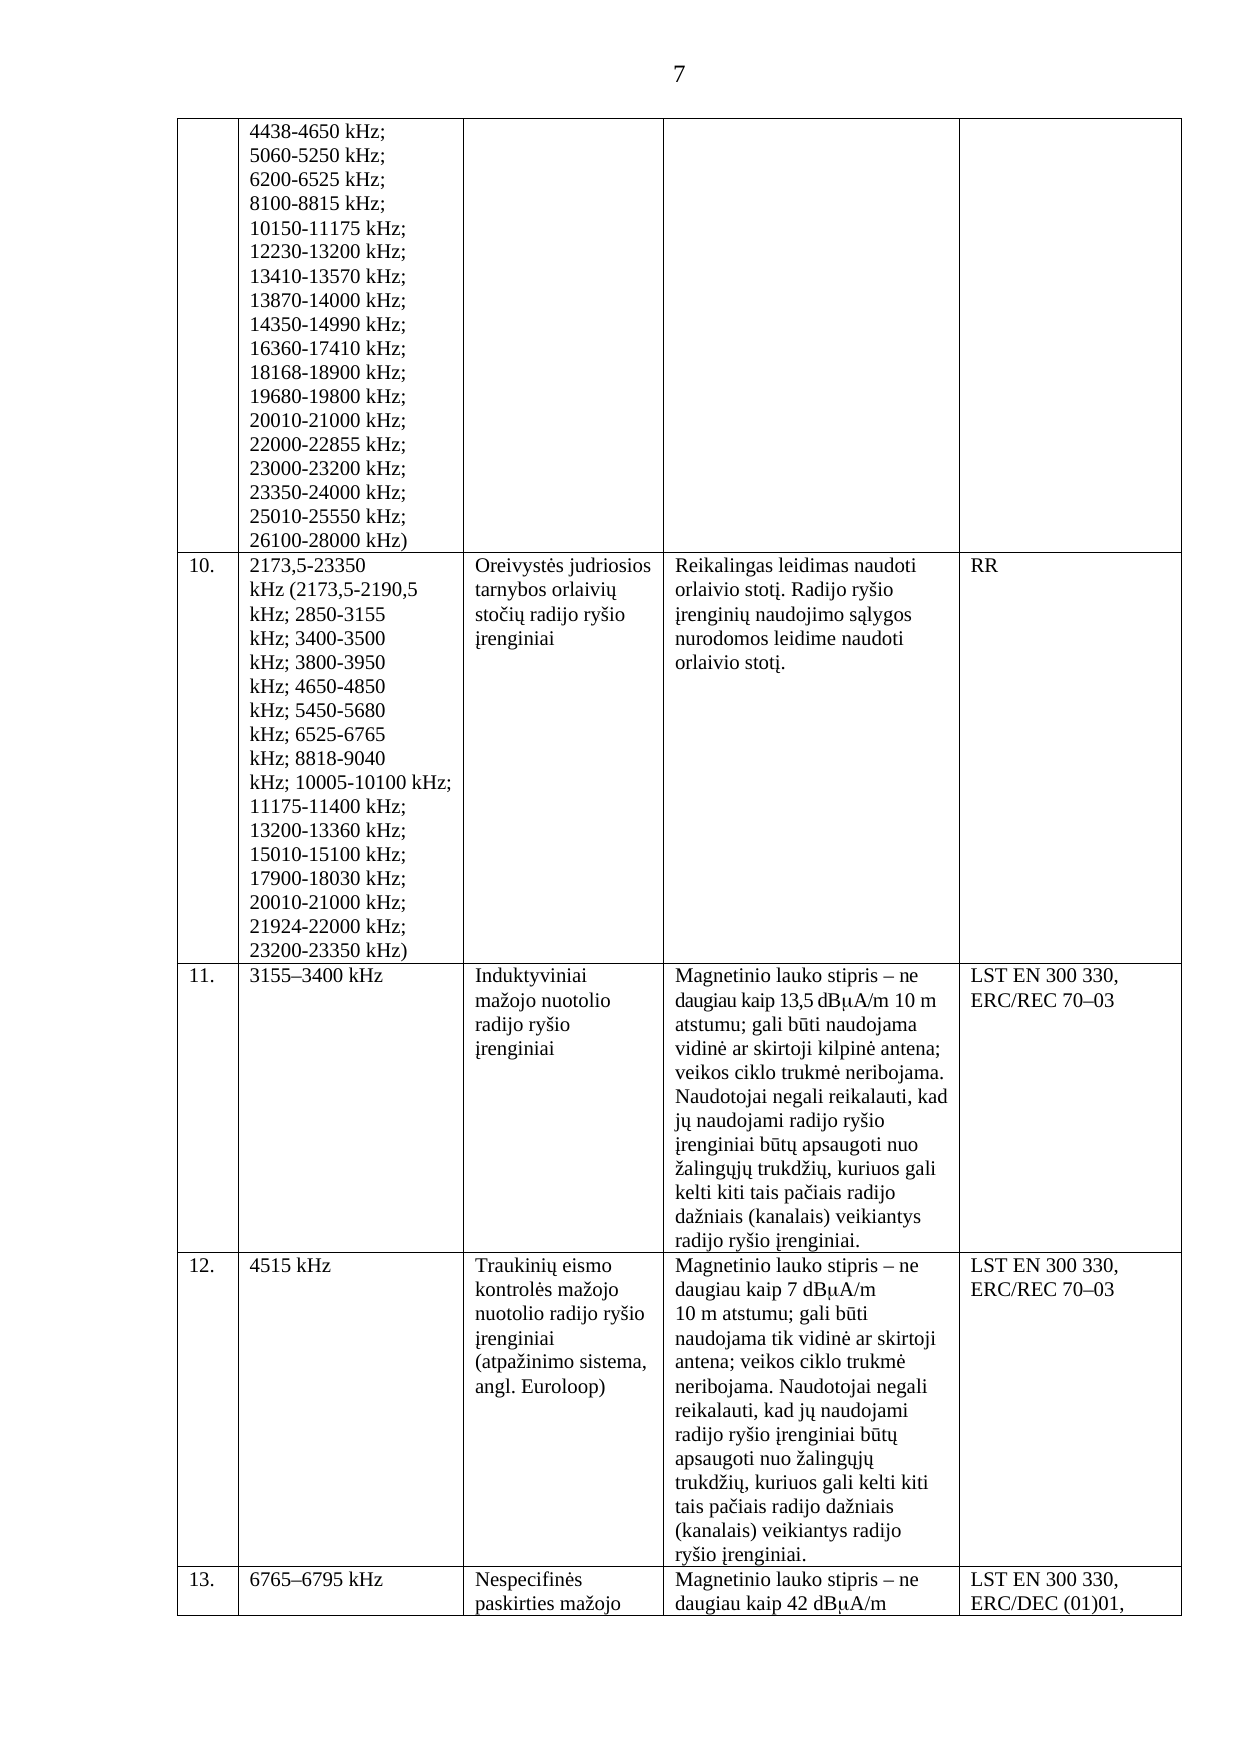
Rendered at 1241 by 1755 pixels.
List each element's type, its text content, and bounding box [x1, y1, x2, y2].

table_cell 13. [178, 1567, 238, 1615]
table_cell 2173,5-23350 kHz (2173,5-2190,5 kHz; 2850-3155 kHz; 3400-3500 kHz; 3800-3950 kHz; 4650-4850 kHz; 5450-5680 kHz; 6525-6765 kHz; 8818-9040 kHz; 10005-10100 kHz; 11175-11400 kHz; 13200-13360 kHz; 15010-15100 kHz; 17900-18030 kHz; 20010-21000 kHz; 21924-22000 kHz; 23200-23350 kHz) [239, 553, 463, 962]
table_cell RR [960, 553, 1181, 962]
table_cell [178, 119, 238, 552]
table_cell Magnetinio lauko stipris – ne daugiau kaip 7 dBA/m 10 m atstumu; gali būti naudojama tik vidinė ar skirtoji antena; veikos ciklo trukmė neribojama. Naudotojai negali reikalauti, kad jų naudojami radijo ryšio įrenginiai būtų apsaugoti nuo žalingųjų trukdžių, kuriuos gali kelti kiti tais pačiais radijo dažniais (kanalais) veikiantys radijo ryšio įrenginiai. [664, 1253, 959, 1566]
table_cell Induktyviniai mažojo nuotolio radijo ryšio įrenginiai [464, 964, 663, 1252]
table_cell 6765–6795 kHz [239, 1567, 463, 1615]
table_cell Traukinių eismo kontrolės mažojo nuotolio radijo ryšio įrenginiai (atpažinimo sistema, angl. Euroloop) [464, 1253, 663, 1566]
table_cell Oreivystės judriosios tarnybos orlaivių stočių radijo ryšio įrenginiai [464, 553, 663, 962]
table_cell [960, 119, 1181, 552]
table_cell [464, 119, 663, 552]
table_cell 4515 kHz [239, 1253, 463, 1566]
table_cell LST EN 300 330, ERC/DEC (01)01, [960, 1567, 1181, 1615]
table_cell 4438-4650 kHz; 5060-5250 kHz; 6200-6525 kHz; 8100-8815 kHz; 10150-11175 kHz; 12230-13200 kHz; 13410-13570 kHz; 13870-14000 kHz; 14350-14990 kHz; 16360-17410 kHz; 18168-18900 kHz; 19680-19800 kHz; 20010-21000 kHz; 22000-22855 kHz; 23000-23200 kHz; 23350-24000 kHz; 25010-25550 kHz; 26100-28000 kHz) [239, 119, 463, 552]
table_cell 11. [178, 964, 238, 1252]
table_cell Nespecifinės paskirties mažojo [464, 1567, 663, 1615]
table_cell Magnetinio lauko stipris – ne daugiau kaip 42 dBA/m [664, 1567, 959, 1615]
table_cell LST EN 300 330, ERC/REC 70–03 [960, 1253, 1181, 1566]
table_cell 10. [178, 553, 238, 962]
table_cell 3155–3400 kHz [239, 964, 463, 1252]
table_cell Magnetinio lauko stipris – ne daugiau kaip 13,5 dBA/m 10 m atstumu; gali būti naudojama vidinė ar skirtoji kilpinė antena; veikos ciklo trukmė neribojama. Naudotojai negali reikalauti, kad jų naudojami radijo ryšio įrenginiai būtų apsaugoti nuo žalingųjų trukdžių, kuriuos gali kelti kiti tais pačiais radijo dažniais (kanalais) veikiantys radijo ryšio įrenginiai. [664, 964, 959, 1252]
table_cell [664, 119, 959, 552]
table_cell 12. [178, 1253, 238, 1566]
table_cell LST EN 300 330, ERC/REC 70–03 [960, 964, 1181, 1252]
table_cell Reikalingas leidimas naudoti orlaivio stotį. Radijo ryšio įrenginių naudojimo sąlygos nurodomos leidime naudoti orlaivio stotį. [664, 553, 959, 962]
